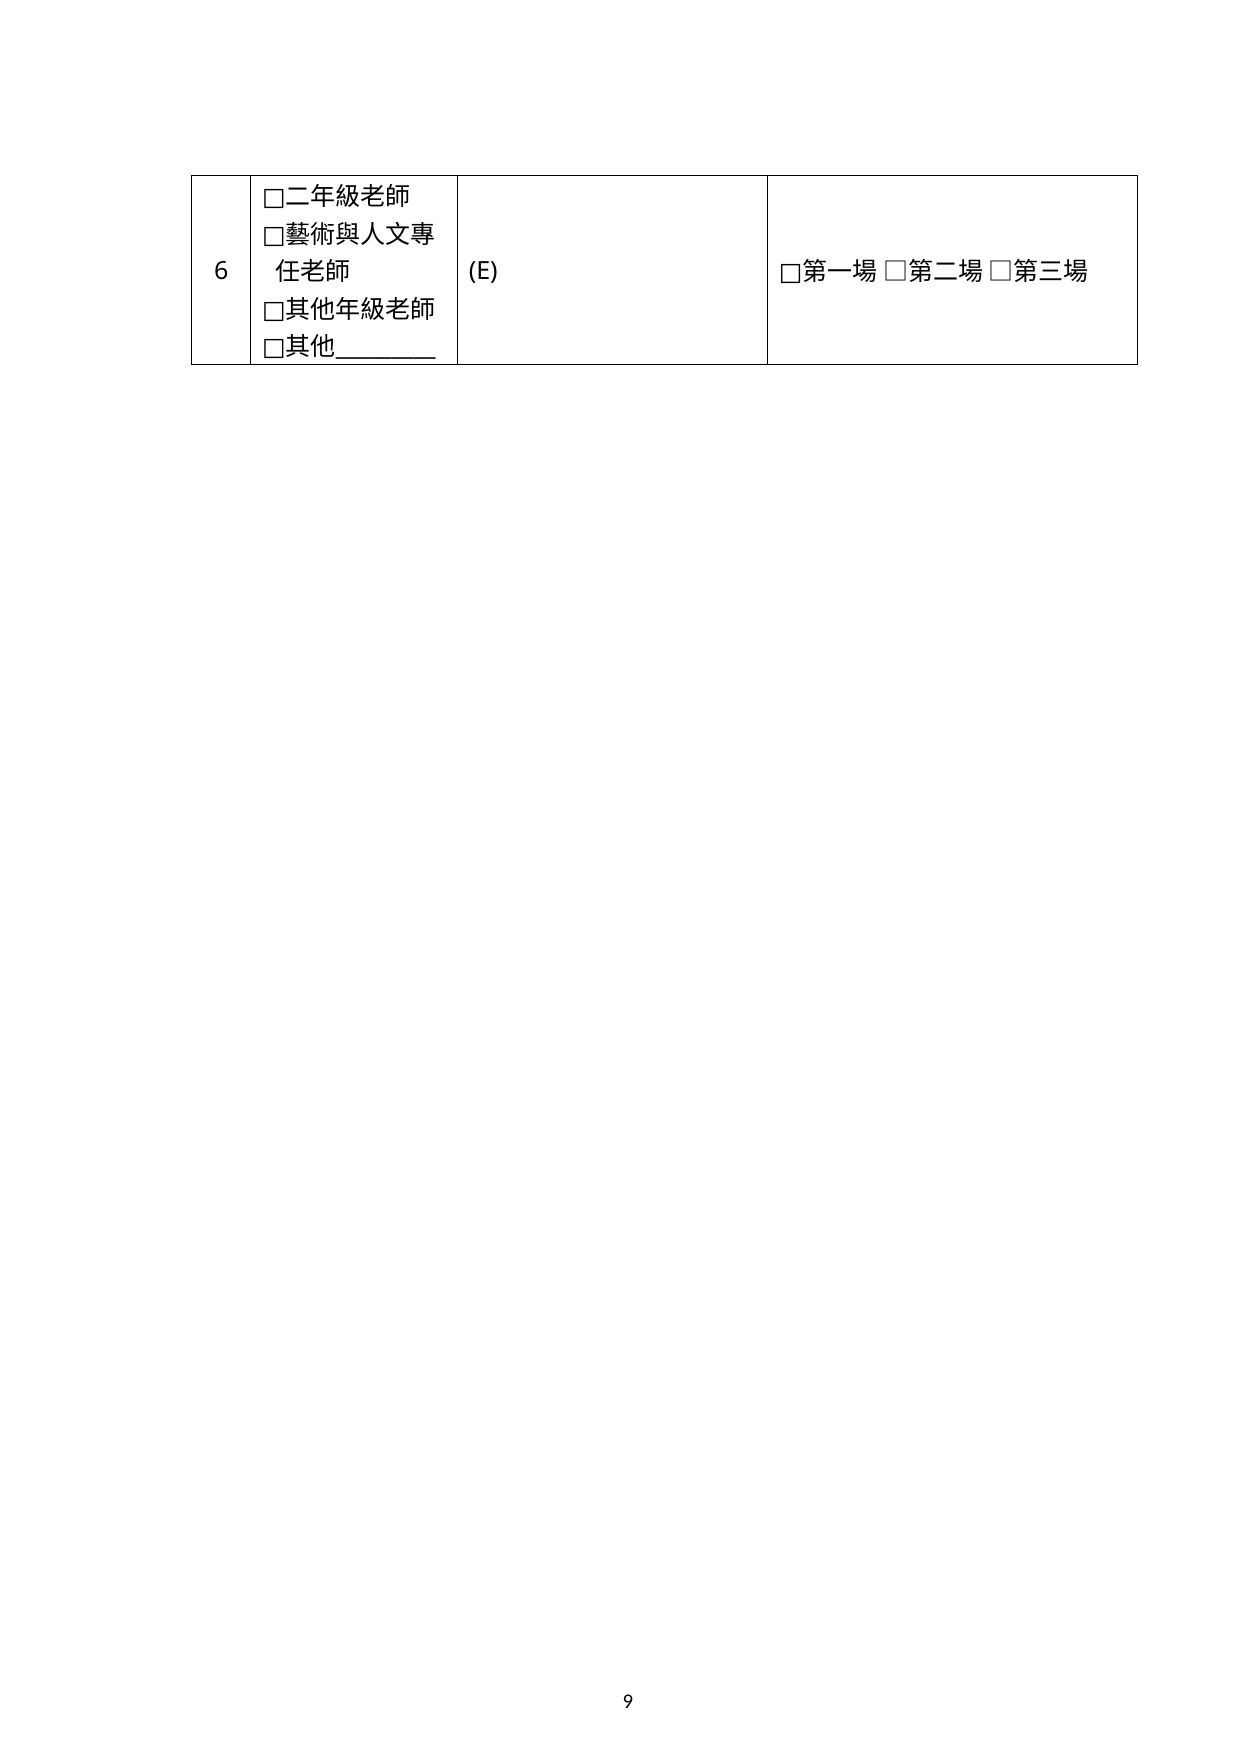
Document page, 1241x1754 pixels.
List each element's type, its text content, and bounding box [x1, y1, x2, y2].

table_cell (E) [458, 176, 767, 364]
table_cell □第一場 □第二場 □第三場 [768, 176, 1137, 364]
table_cell 6 [192, 176, 250, 364]
table_cell □二年級老師 □藝術與人文專 任老師 □其他年級老師 □其他_________ [251, 176, 457, 364]
